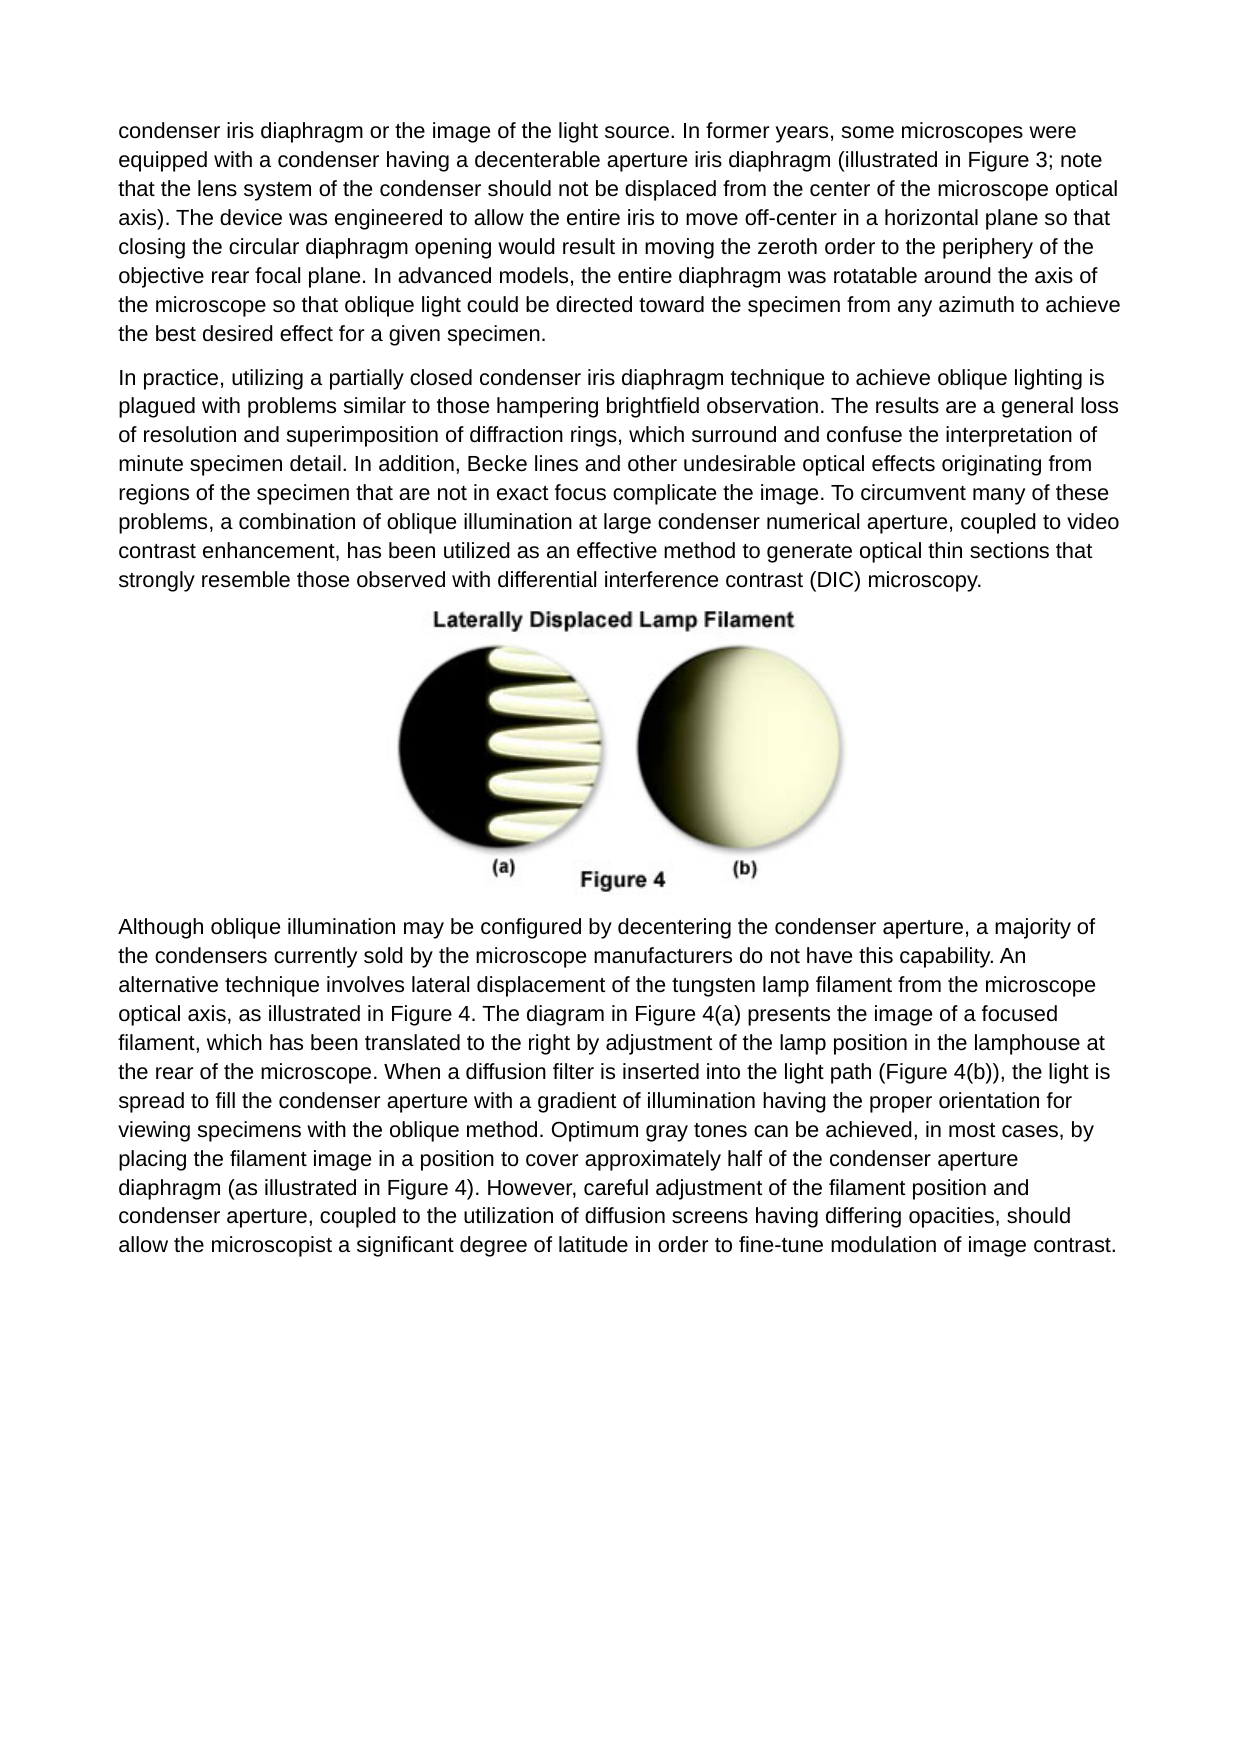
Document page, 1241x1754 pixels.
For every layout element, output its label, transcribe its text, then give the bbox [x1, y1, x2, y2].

text In practice, utilizing a partially closed condenser iris diaphragm technique to achieve oblique lighting is plagued with problems similar to those hampering brightfield observation. The results are a general loss of resolution and superimposition of diffraction rings, which surround and confuse the interpretation of minute specimen detail. In addition, Becke lines and other undesirable optical effects originating from regions of the specimen that are not in exact focus complicate the image. To circumvent many of these problems, a combination of oblique illumination at large condenser numerical aperture, coupled to video contrast enhancement, has been utilized as an effective method to generate optical thin sections that strongly resemble those observed with differential interference contrast (DIC) microscopy. [118, 364, 1122, 592]
picture [385, 610, 855, 895]
text Although oblique illumination may be configured by decentering the condenser aperture, a majority of the condensers currently sold by the microscope manufacturers do not have this capability. An alternative technique involves lateral displacement of the tungsten lamp filament from the microscope optical axis, as illustrated in Figure 4. The diagram in Figure 4(a) presents the image of a focused filament, which has been translated to the right by adjustment of the lamp position in the lamphouse at the rear of the microscope. When a diffusion filter is inserted into the light path (Figure 4(b)), the light is spread to fill the condenser aperture with a gradient of illumination having the proper orientation for viewing specimens with the oblique method. Optimum gray tones can be achieved, in most cases, by placing the filament image in a position to cover approximately half of the condenser aperture diaphragm (as illustrated in Figure 4). However, careful adjustment of the filament position and condenser aperture, coupled to the utilization of diffusion screens having differing opacities, should allow the microscopist a significant degree of latitude in order to fine-tune modulation of image contrast. [118, 914, 1122, 1258]
text condenser iris diaphragm or the image of the light source. In former years, some microscopes were equipped with a condenser having a decenterable aperture iris diaphragm (illustrated in Figure 3; note that the lens system of the condenser should not be displaced from the center of the microscope optical axis). The device was engineered to allow the entire iris to move off-center in a horizontal plane so that closing the circular diaphragm opening would result in moving the zeroth order to the periphery of the objective rear focal plane. In advanced models, the entire diaphragm was rotatable around the axis of the microscope so that oblique light could be directed toward the specimen from any azimuth to achieve the best desired effect for a given specimen. [118, 118, 1122, 346]
